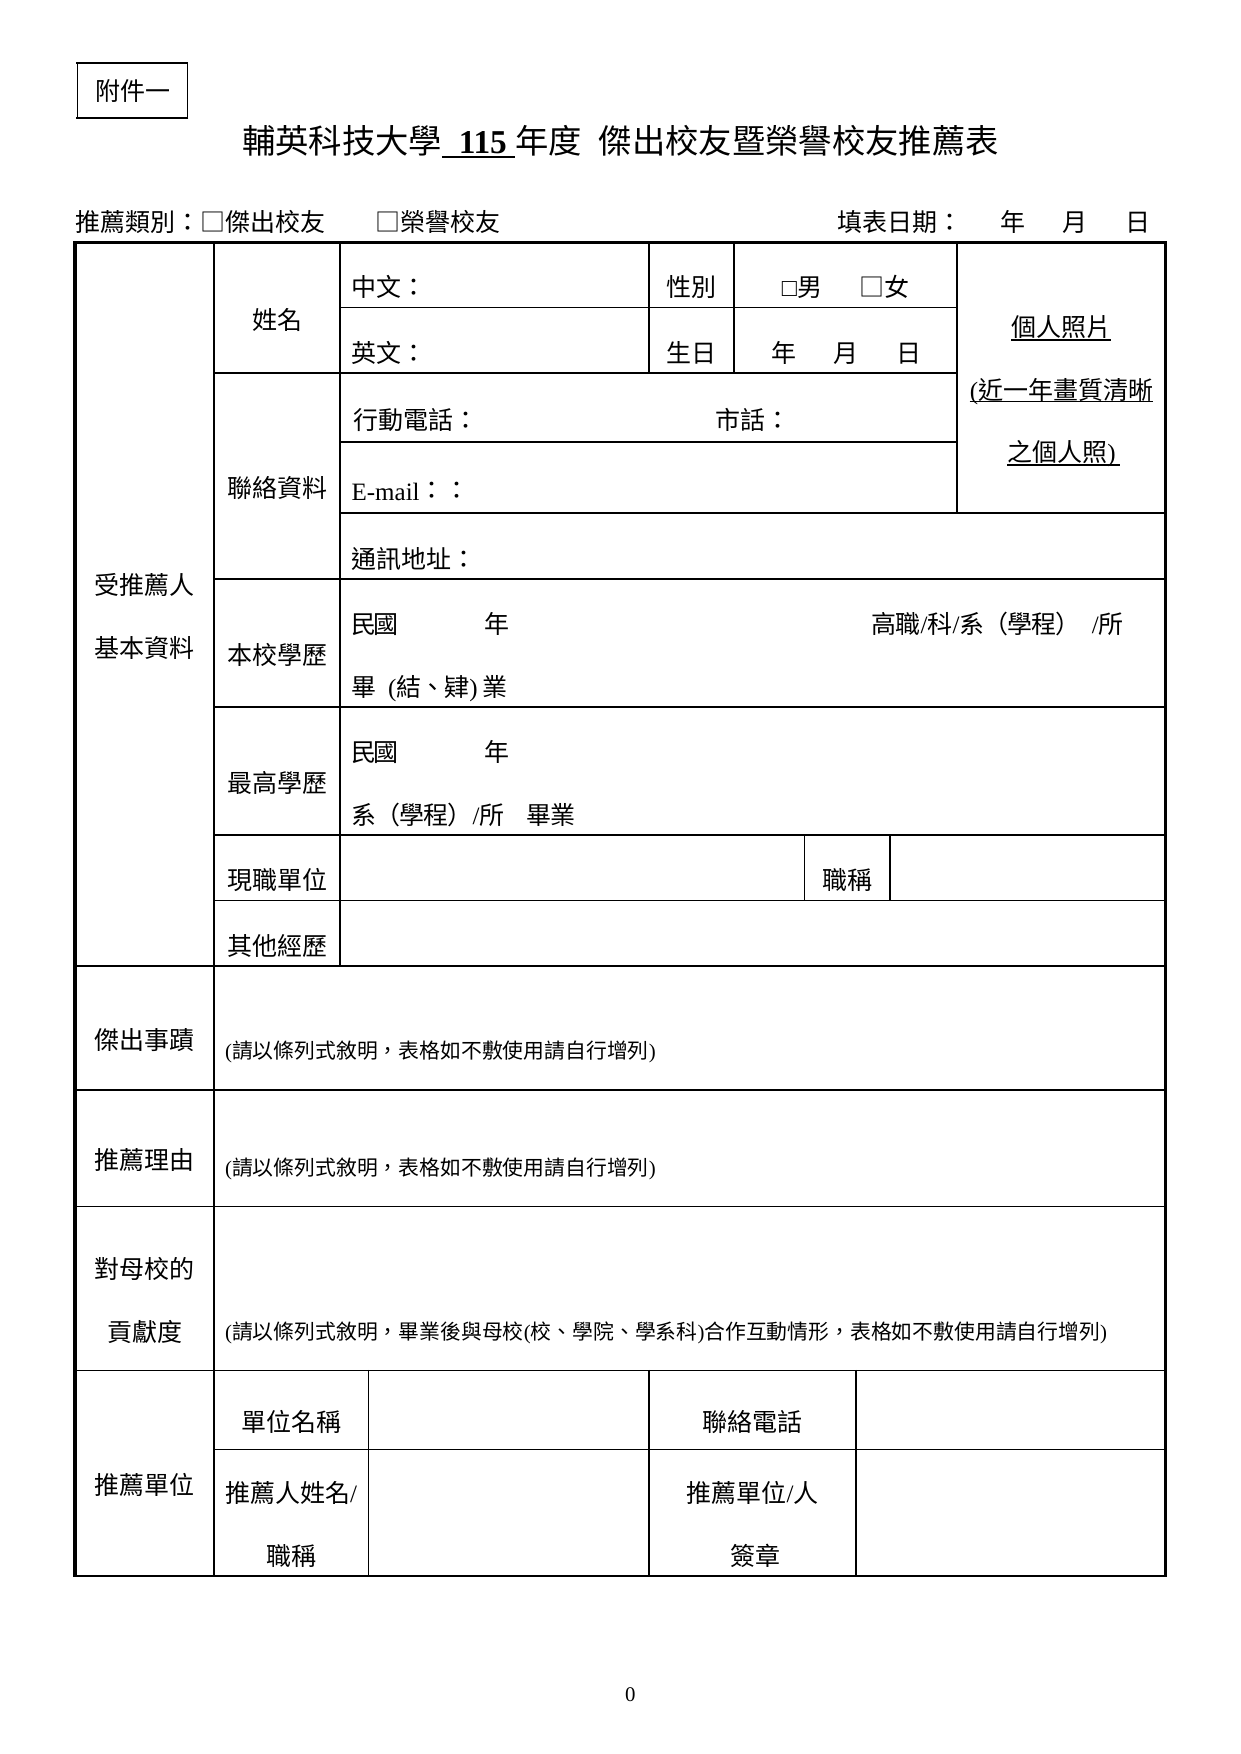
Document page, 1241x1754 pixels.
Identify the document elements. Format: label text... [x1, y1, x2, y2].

table_header 個人照片 (近一年畫質清晰之個人照) [958, 244, 1164, 512]
table_cell [341, 836, 804, 900]
table_cell 生日 [650, 308, 733, 372]
table_cell (請以條列式敘明，表格如不敷使用請自行增列) [215, 967, 1164, 1089]
table_cell [857, 1371, 1164, 1449]
table_cell 行動電話： 市話： [341, 374, 956, 441]
table_cell 推薦單位/人 簽章 [650, 1450, 855, 1575]
table_cell 其他經歷 [215, 901, 339, 965]
table_cell 聯絡電話 [650, 1371, 855, 1449]
table_cell [369, 1371, 648, 1449]
table_header 受推薦人基本資料 [77, 244, 213, 965]
table_cell [341, 901, 1164, 965]
table_cell 英文： [341, 308, 648, 372]
table_cell 推薦人姓名/職稱 [215, 1450, 368, 1575]
table_cell 推薦理由 [77, 1091, 213, 1206]
table_cell 民國 年 系（學程）/所 畢業 [341, 708, 1164, 834]
table_cell 通訊地址： [341, 514, 1164, 578]
table_cell (請以條列式敘明，畢業後與母校(校、學院、學系科)合作互動情形，表格如不敷使用請自行增列) [215, 1207, 1164, 1370]
table_cell 民國 年 高職/科/系（學程） /所 畢 (結、肄) 業 [341, 580, 1164, 706]
table_cell 本校學歷 [215, 580, 339, 706]
table_header □男 □女 [735, 244, 956, 307]
table_cell 單位名稱 [215, 1371, 368, 1449]
table_cell 聯絡資料 [215, 374, 339, 578]
table_cell [857, 1450, 1164, 1575]
table_cell 最高學歷 [215, 708, 339, 834]
table_header 性別 [650, 244, 733, 307]
table_cell [891, 836, 1164, 900]
table_cell 推薦單位 [77, 1371, 213, 1575]
text 附件一一 [93, 71, 172, 110]
table_cell E-mail：： [341, 443, 956, 512]
table_cell (請以條列式敘明，表格如不敷使用請自行增列) [215, 1091, 1164, 1206]
table_cell 傑出事蹟 [77, 967, 213, 1089]
text 輔英科技大學 115 年度 傑出校友暨榮譽校友推薦表 [75, 64, 1165, 160]
table_header 中文： [341, 244, 648, 307]
table_cell 年 月 日 [735, 308, 956, 372]
text 推薦類別：□傑出校友 □榮譽校友 填表日期： 年 月 日 [75, 178, 1157, 241]
table_header 姓名 [215, 244, 339, 372]
table_cell [369, 1450, 648, 1575]
table_cell 現職單位 [215, 836, 339, 900]
table_cell 職稱 [805, 836, 889, 900]
table_cell 對母校的貢獻度 [77, 1207, 213, 1370]
